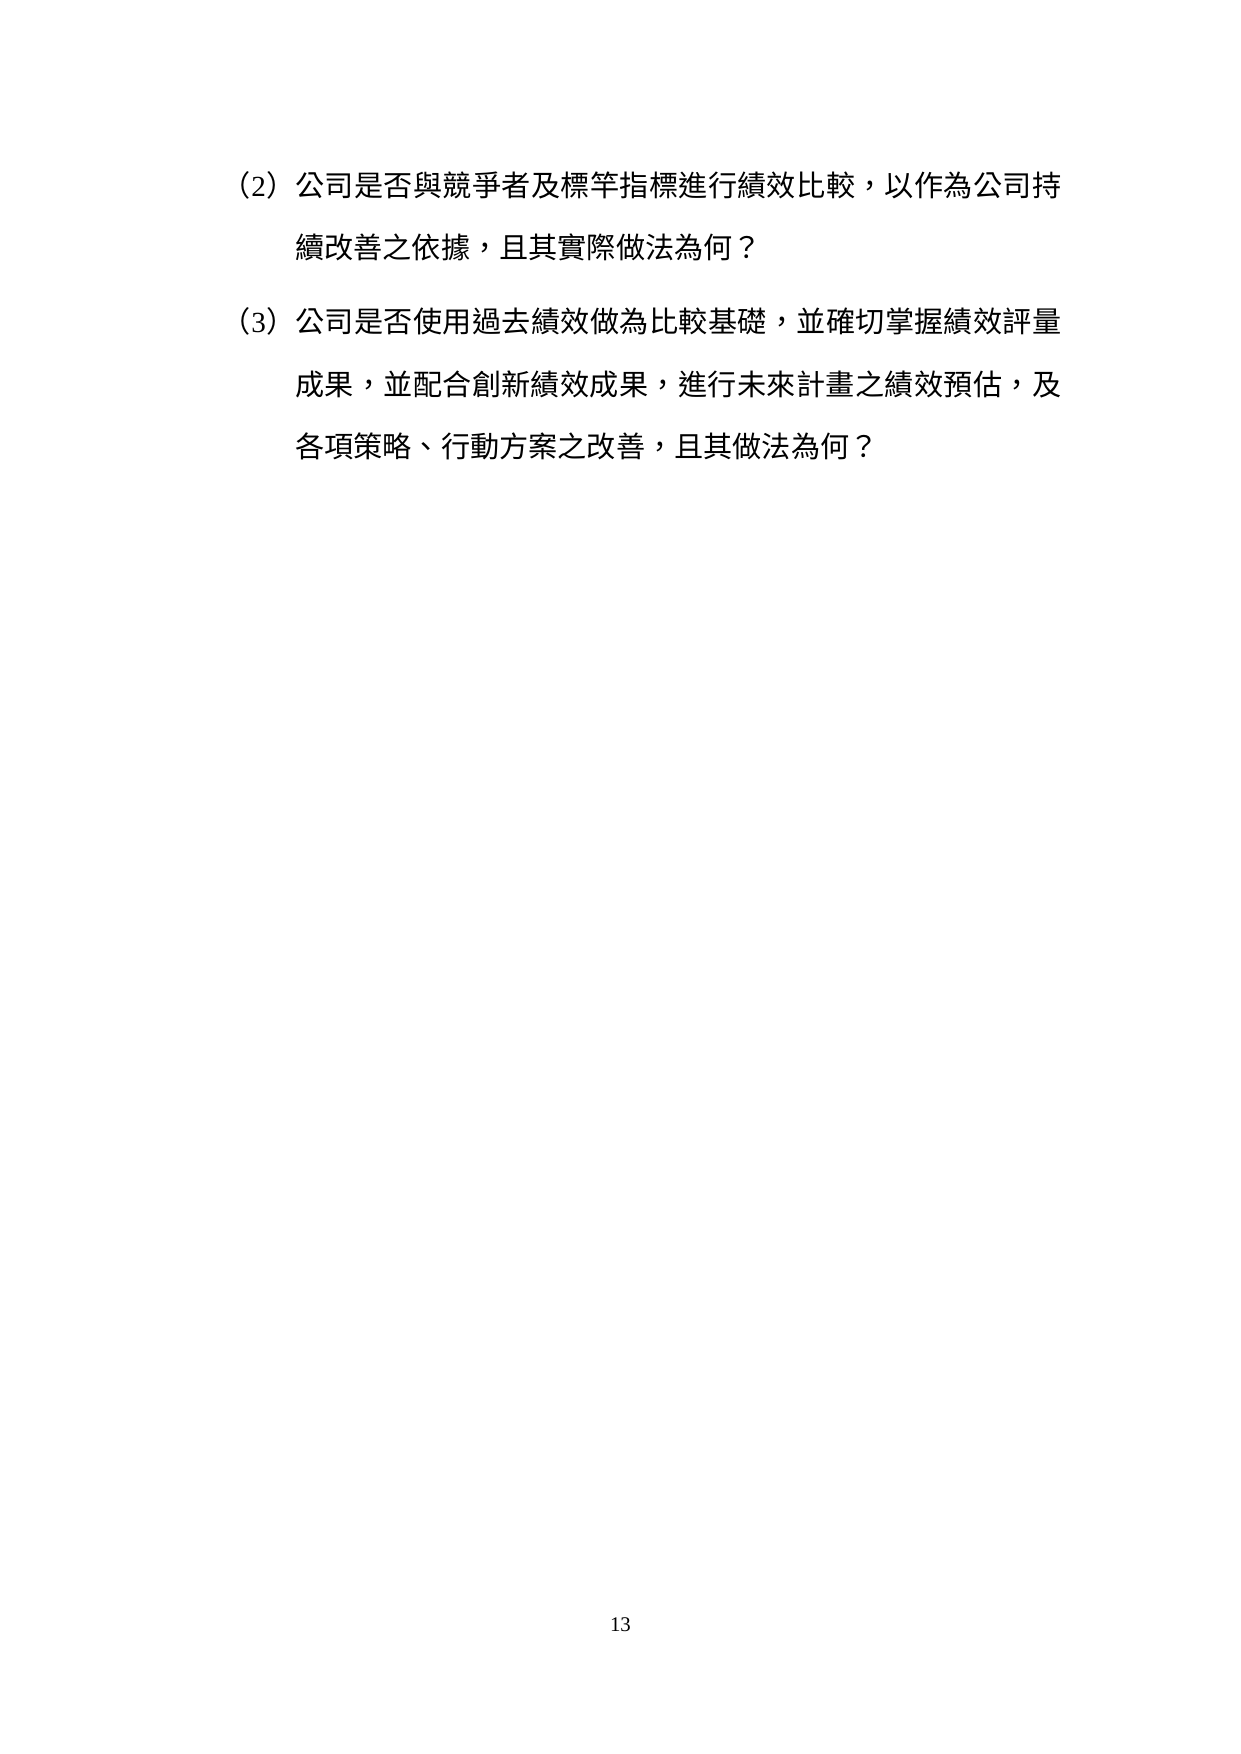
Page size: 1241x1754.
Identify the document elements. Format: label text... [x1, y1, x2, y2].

text （2）公司是否與競爭者及標竿指標進行績效比較，以作為公司持續改善之依據，且其實際做法為何？ [221, 142, 1063, 267]
text （3）公司是否使用過去績效做為比較基礎，並確切掌握績效評量成果，並配合創新績效成果，進行未來計畫之績效預估，及各項策略、行動方案之改善，且其做法為何？ [221, 278, 1063, 466]
